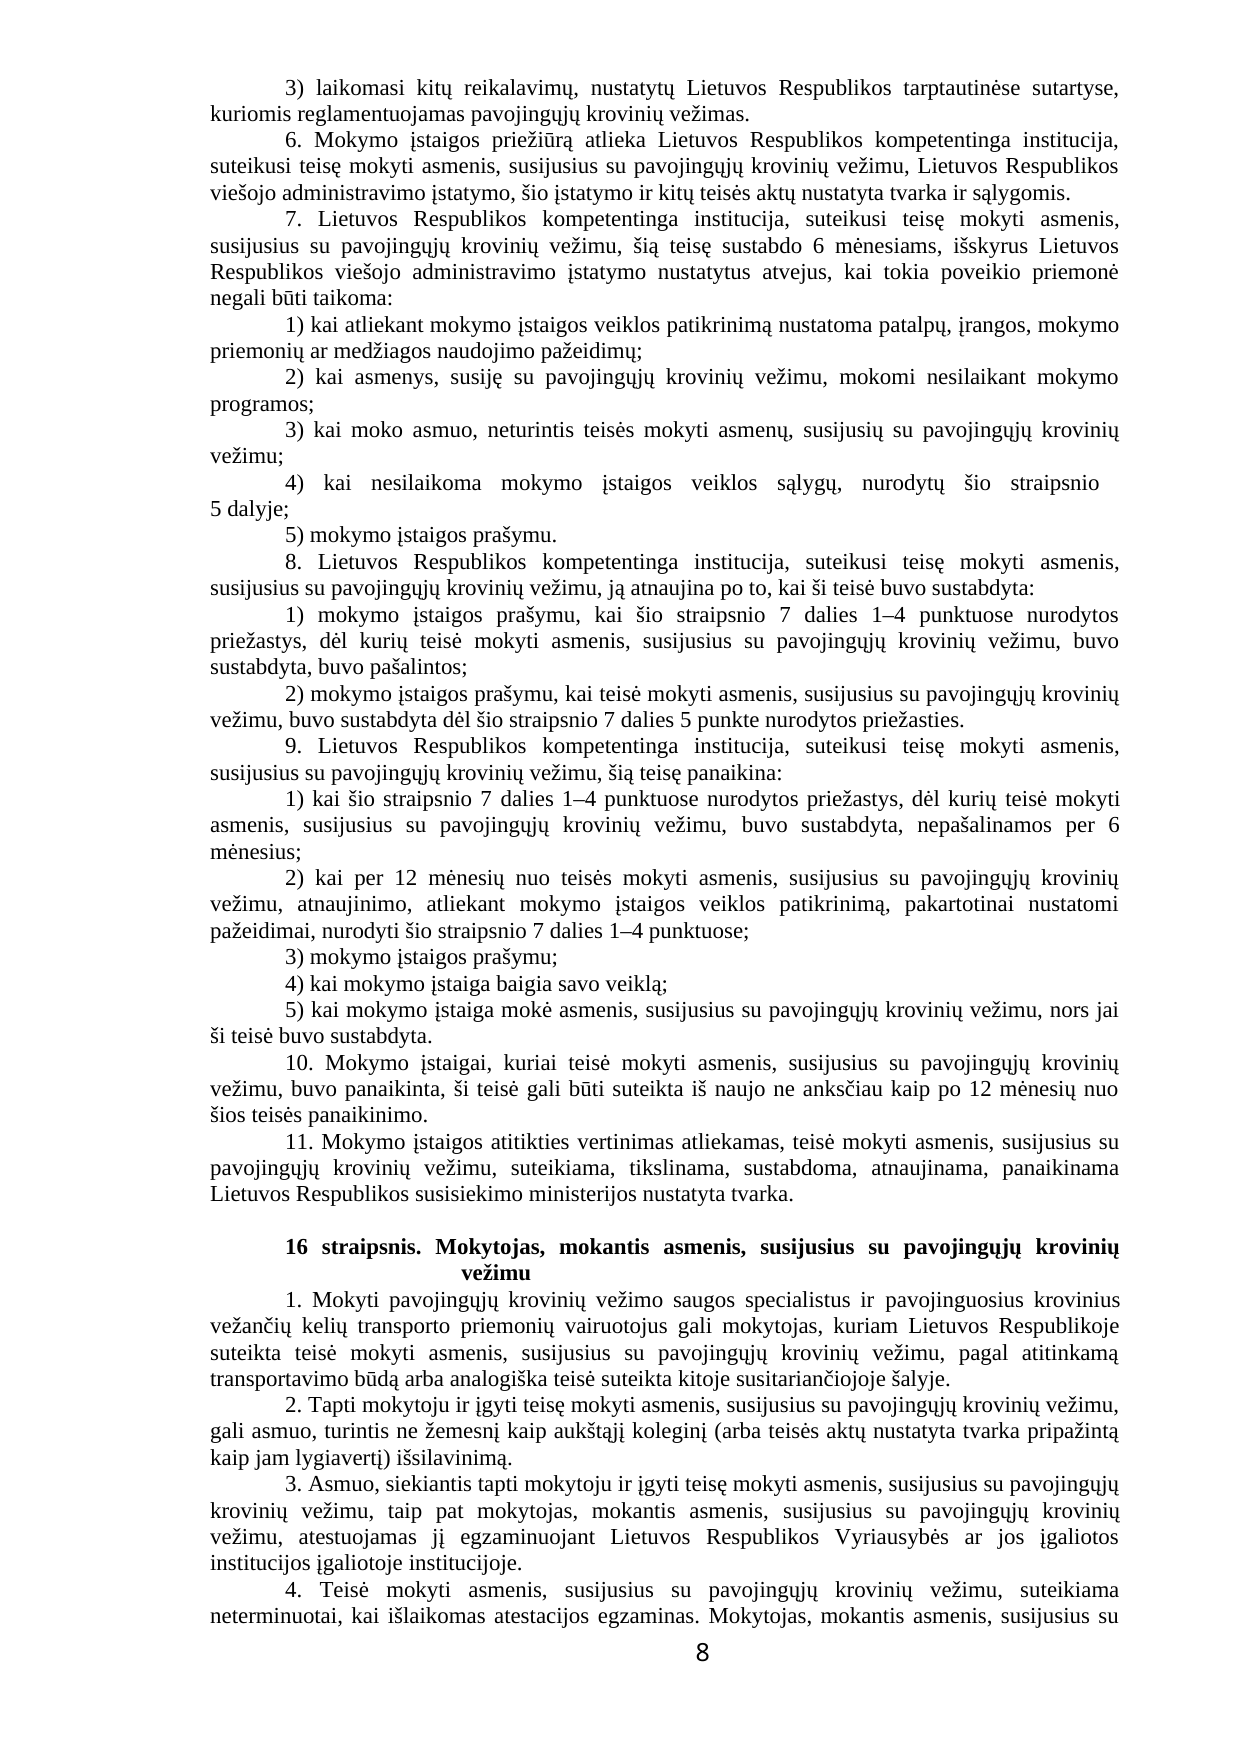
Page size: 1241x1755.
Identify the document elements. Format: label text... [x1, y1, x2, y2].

text 4) kai nesilaikoma mokymo įstaigos veiklos sąlygų, nurodytų šio straipsnio 5 dalyje; [210, 469, 1120, 522]
text 3) laikomasi kitų reikalavimų, nustatytų Lietuvos Respublikos tarptautinėse sutartyse, kuriomis reglamentuojamas pavojingųjų krovinių vežimas. [210, 73, 1120, 126]
text 3) mokymo įstaigos prašymu; [210, 943, 1120, 969]
text 4) kai mokymo įstaiga baigia savo veiklą; [210, 969, 1120, 996]
text 8. Lietuvos Respublikos kompetentinga institucija, suteikusi teisę mokyti asmenis, susijusius su pavojingųjų krovinių vežimu, ją atnaujina po to, kai ši teisė buvo sustabdyta: [210, 548, 1120, 601]
text 1) kai šio straipsnio 7 dalies 1–4 punktuose nurodytos priežastys, dėl kurių teisė mokyti asmenis, susijusius su pavojingųjų krovinių vežimu, buvo sustabdyta, nepašalinamos per 6 mėnesius; [210, 785, 1120, 864]
text 2) mokymo įstaigos prašymu, kai teisė mokyti asmenis, susijusius su pavojingųjų krovinių vežimu, buvo sustabdyta dėl šio straipsnio 7 dalies 5 punkte nurodytos priežasties. [210, 680, 1120, 732]
text 10. Mokymo įstaigai, kuriai teisė mokyti asmenis, susijusius su pavojingųjų krovinių vežimu, buvo panaikinta, ši teisė gali būti suteikta iš naujo ne anksčiau kaip po 12 mėnesių nuo šios teisės panaikinimo. [210, 1049, 1120, 1128]
text 1. Mokyti pavojingųjų krovinių vežimo saugos specialistus ir pavojinguosius krovinius vežančių kelių transporto priemonių vairuotojus gali mokytojas, kuriam Lietuvos Respublikoje suteikta teisė mokyti asmenis, susijusius su pavojingųjų krovinių vežimu, pagal atitinkamą transportavimo būdą arba analogiška teisė suteikta kitoje susitariančiojoje šalyje. [210, 1286, 1120, 1391]
text 2) kai per 12 mėnesių nuo teisės mokyti asmenis, susijusius su pavojingųjų krovinių vežimu, atnaujinimo, atliekant mokymo įstaigos veiklos patikrinimą, pakartotinai nustatomi pažeidimai, nurodyti šio straipsnio 7 dalies 1–4 punktuose; [210, 864, 1120, 943]
text 7. Lietuvos Respublikos kompetentinga institucija, suteikusi teisę mokyti asmenis, susijusius su pavojingųjų krovinių vežimu, šią teisę sustabdo 6 mėnesiams, išskyrus Lietuvos Respublikos viešojo administravimo įstatymo nustatytus atvejus, kai tokia poveikio priemonė negali būti taikoma: [210, 205, 1120, 311]
text 2) kai asmenys, susiję su pavojingųjų krovinių vežimu, mokomi nesilaikant mokymo programos; [210, 363, 1120, 416]
text 5) kai mokymo įstaiga mokė asmenis, susijusius su pavojingųjų krovinių vežimu, nors jai ši teisė buvo sustabdyta. [210, 996, 1120, 1049]
text 5) mokymo įstaigos prašymu. [210, 522, 1120, 548]
text 4. Teisė mokyti asmenis, susijusius su pavojingųjų krovinių vežimu, suteikiama neterminuotai, kai išlaikomas atestacijos egzaminas. Mokytojas, mokantis asmenis, susijusius su [210, 1576, 1120, 1628]
text 16 straipsnis. Mokytojas, mokantis asmenis, susijusius su pavojingųjų krovinių vežimu [285, 1233, 1120, 1286]
text 6. Mokymo įstaigos priežiūrą atlieka Lietuvos Respublikos kompetentinga institucija, suteikusi teisę mokyti asmenis, susijusius su pavojingųjų krovinių vežimu, Lietuvos Respublikos viešojo administravimo įstatymo, šio įstatymo ir kitų teisės aktų nustatyta tvarka ir sąlygomis. [210, 126, 1120, 205]
text 1) kai atliekant mokymo įstaigos veiklos patikrinimą nustatoma patalpų, įrangos, mokymo priemonių ar medžiagos naudojimo pažeidimų; [210, 311, 1120, 363]
text 1) mokymo įstaigos prašymu, kai šio straipsnio 7 dalies 1–4 punktuose nurodytos priežastys, dėl kurių teisė mokyti asmenis, susijusius su pavojingųjų krovinių vežimu, buvo sustabdyta, buvo pašalintos; [210, 601, 1120, 680]
text 11. Mokymo įstaigos atitikties vertinimas atliekamas, teisė mokyti asmenis, susijusius su pavojingųjų krovinių vežimu, suteikiama, tikslinama, sustabdoma, atnaujinama, panaikinama Lietuvos Respublikos susisiekimo ministerijos nustatyta tvarka. [210, 1128, 1120, 1207]
text 3. Asmuo, siekiantis tapti mokytoju ir įgyti teisę mokyti asmenis, susijusius su pavojingųjų krovinių vežimu, taip pat mokytojas, mokantis asmenis, susijusius su pavojingųjų krovinių vežimu, atestuojamas jį egzaminuojant Lietuvos Respublikos Vyriausybės ar jos įgaliotos institucijos įgaliotoje institucijoje. [210, 1470, 1120, 1576]
text 9. Lietuvos Respublikos kompetentinga institucija, suteikusi teisę mokyti asmenis, susijusius su pavojingųjų krovinių vežimu, šią teisę panaikina: [210, 732, 1120, 785]
text 3) kai moko asmuo, neturintis teisės mokyti asmenų, susijusių su pavojingųjų krovinių vežimu; [210, 416, 1120, 469]
text 2. Tapti mokytoju ir įgyti teisę mokyti asmenis, susijusius su pavojingųjų krovinių vežimu, gali asmuo, turintis ne žemesnį kaip aukštąjį koleginį (arba teisės aktų nustatyta tvarka pripažintą kaip jam lygiavertį) išsilavinimą. [210, 1391, 1120, 1470]
